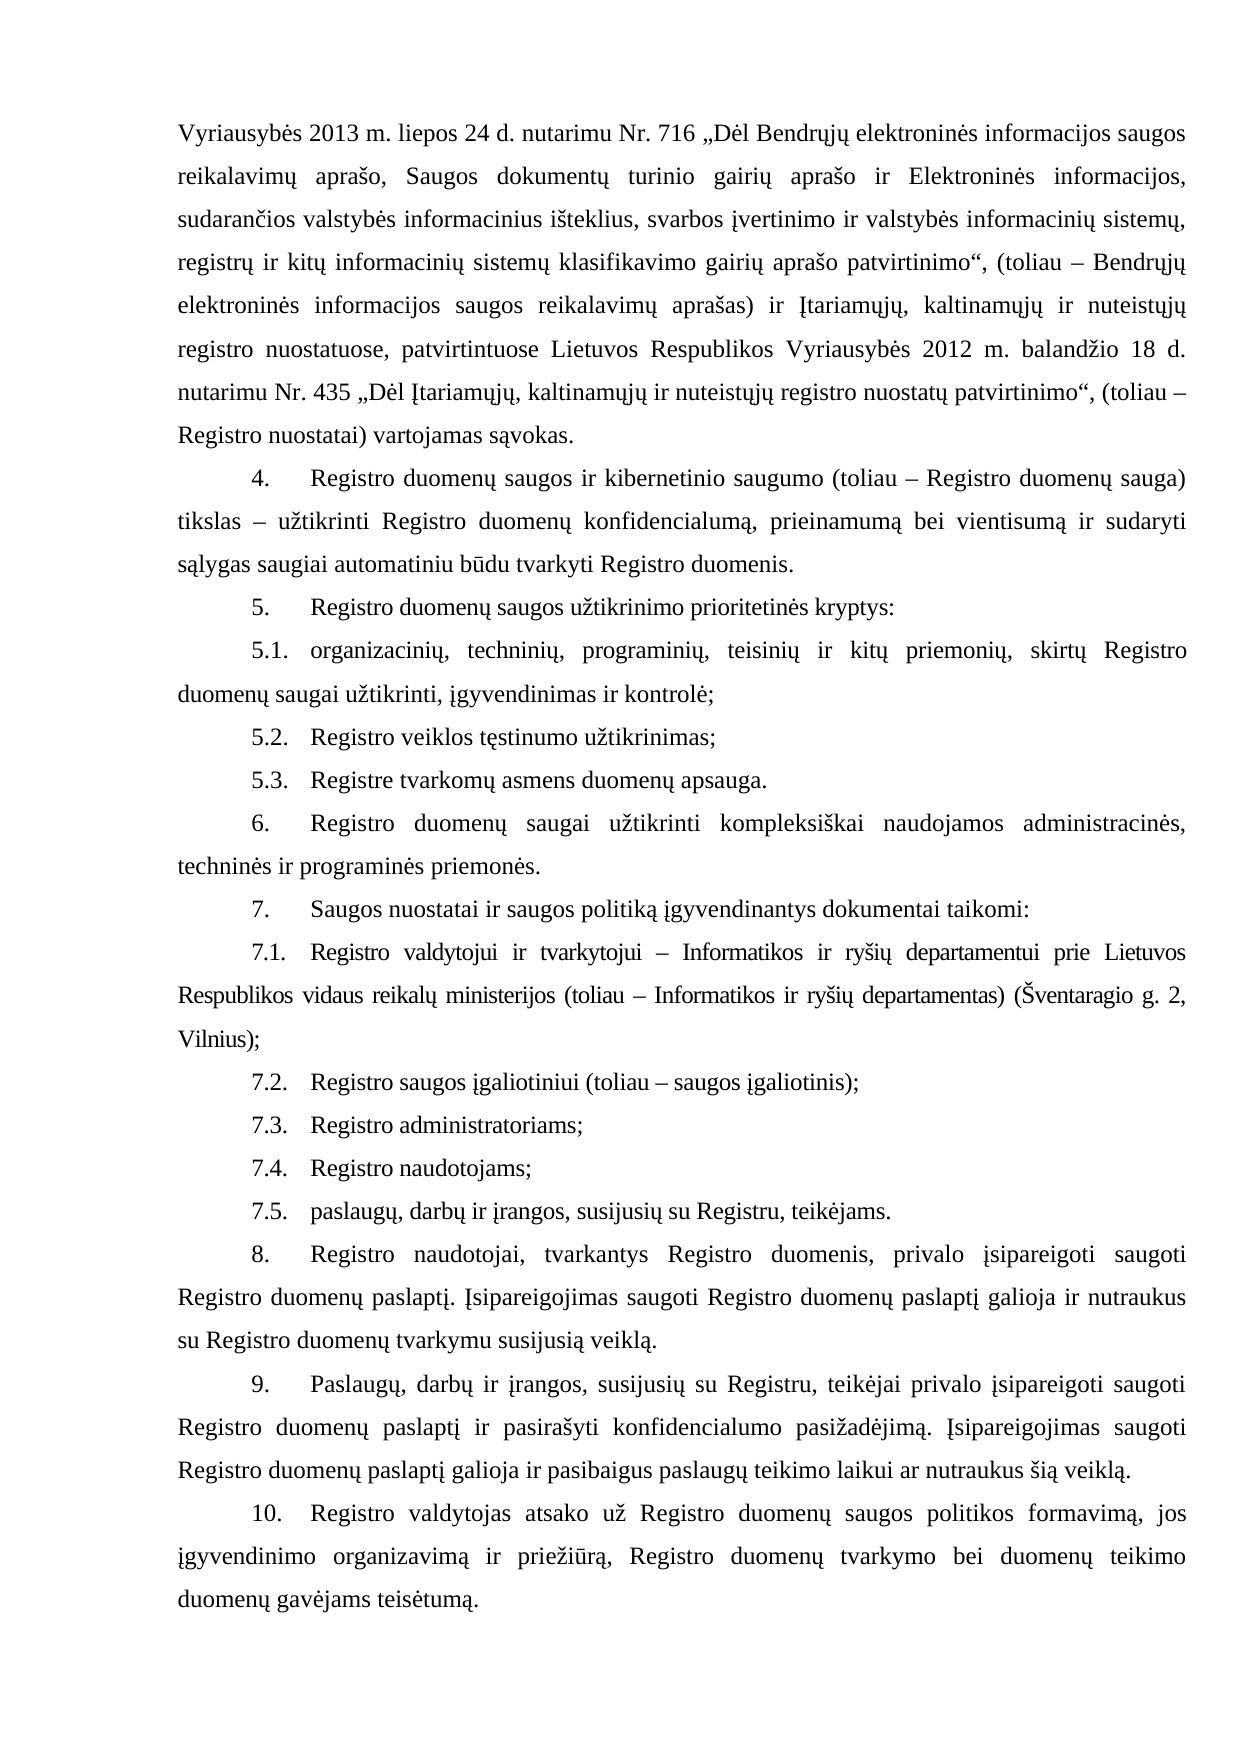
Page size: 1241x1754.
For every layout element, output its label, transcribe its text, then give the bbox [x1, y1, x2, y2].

text 7.1. Registro valdytojui ir tvarkytojui – Informatikos ir ryšių departamentui prie Lietuvos Respublikos vidaus reikalų ministerijos (toliau – Informatikos ir ryšių departamentas) (Šventaragio g. 2, Vilnius); [177, 937, 1187, 1052]
text 7. Saugos nuostatai ir saugos politiką įgyvendinantys dokumentai taikomi: [177, 894, 1187, 923]
text 7.3. Registro administratoriams; [177, 1110, 1187, 1139]
text 5. Registro duomenų saugos užtikrinimo prioritetinės kryptys: [177, 592, 1187, 621]
text 5.2. Registro veiklos tęstinumo užtikrinimas; [177, 722, 1187, 751]
text 4. Registro duomenų saugos ir kibernetinio saugumo (toliau – Registro duomenų sauga) tikslas – užtikrinti Registro duomenų konfidencialumą, prieinamumą bei vientisumą ir sudaryti sąlygas saugiai automatiniu būdu tvarkyti Registro duomenis. [177, 463, 1187, 578]
text 10. Registro valdytojas atsako už Registro duomenų saugos politikos formavimą, jos įgyvendinimo organizavimą ir priežiūrą, Registro duomenų tvarkymo bei duomenų teikimo duomenų gavėjams teisėtumą. [177, 1498, 1187, 1613]
text 7.2. Registro saugos įgaliotiniui (toliau – saugos įgaliotinis); [177, 1067, 1187, 1096]
text 8. Registro naudotojai, tvarkantys Registro duomenis, privalo įsipareigoti saugoti Registro duomenų paslaptį. Įsipareigojimas saugoti Registro duomenų paslaptį galioja ir nutraukus su Registro duomenų tvarkymu susijusią veiklą. [177, 1239, 1187, 1354]
text 9. Paslaugų, darbų ir įrangos, susijusių su Registru, teikėjai privalo įsipareigoti saugoti Registro duomenų paslaptį ir pasirašyti konfidencialumo pasižadėjimą. Įsipareigojimas saugoti Registro duomenų paslaptį galioja ir pasibaigus paslaugų teikimo laikui ar nutraukus šią veiklą. [177, 1369, 1187, 1484]
text 7.4. Registro naudotojams; [177, 1153, 1187, 1182]
text 6. Registro duomenų saugai užtikrinti kompleksiškai naudojamos administracinės, techninės ir programinės priemonės. [177, 808, 1187, 880]
text 5.1. organizacinių, techninių, programinių, teisinių ir kitų priemonių, skirtų Registro duomenų saugai užtikrinti, įgyvendinimas ir kontrolė; [177, 636, 1187, 707]
text Vyriausybės 2013 m. liepos 24 d. nutarimu Nr. 716 „Dėl Bendrųjų elektroninės informacijos saugos reikalavimų aprašo, Saugos dokumentų turinio gairių aprašo ir Elektroninės informacijos, sudarančios valstybės informacinius išteklius, svarbos įvertinimo ir valstybės informacinių sistemų, registrų ir kitų informacinių sistemų klasifikavimo gairių aprašo patvirtinimo“, (toliau – Bendrųjų elektroninės informacijos saugos reikalavimų aprašas) ir Įtariamųjų, kaltinamųjų ir nuteistųjų registro nuostatuose, patvirtintuose Lietuvos Respublikos Vyriausybės 2012 m. balandžio 18 d. nutarimu Nr. 435 „Dėl Įtariamųjų, kaltinamųjų ir nuteistųjų registro nuostatų patvirtinimo“, (toliau – Registro nuostatai) vartojamas sąvokas. [177, 118, 1187, 449]
text 7.5. paslaugų, darbų ir įrangos, susijusių su Registru, teikėjams. [177, 1196, 1187, 1225]
text 5.3. Registre tvarkomų asmens duomenų apsauga. [177, 765, 1187, 794]
